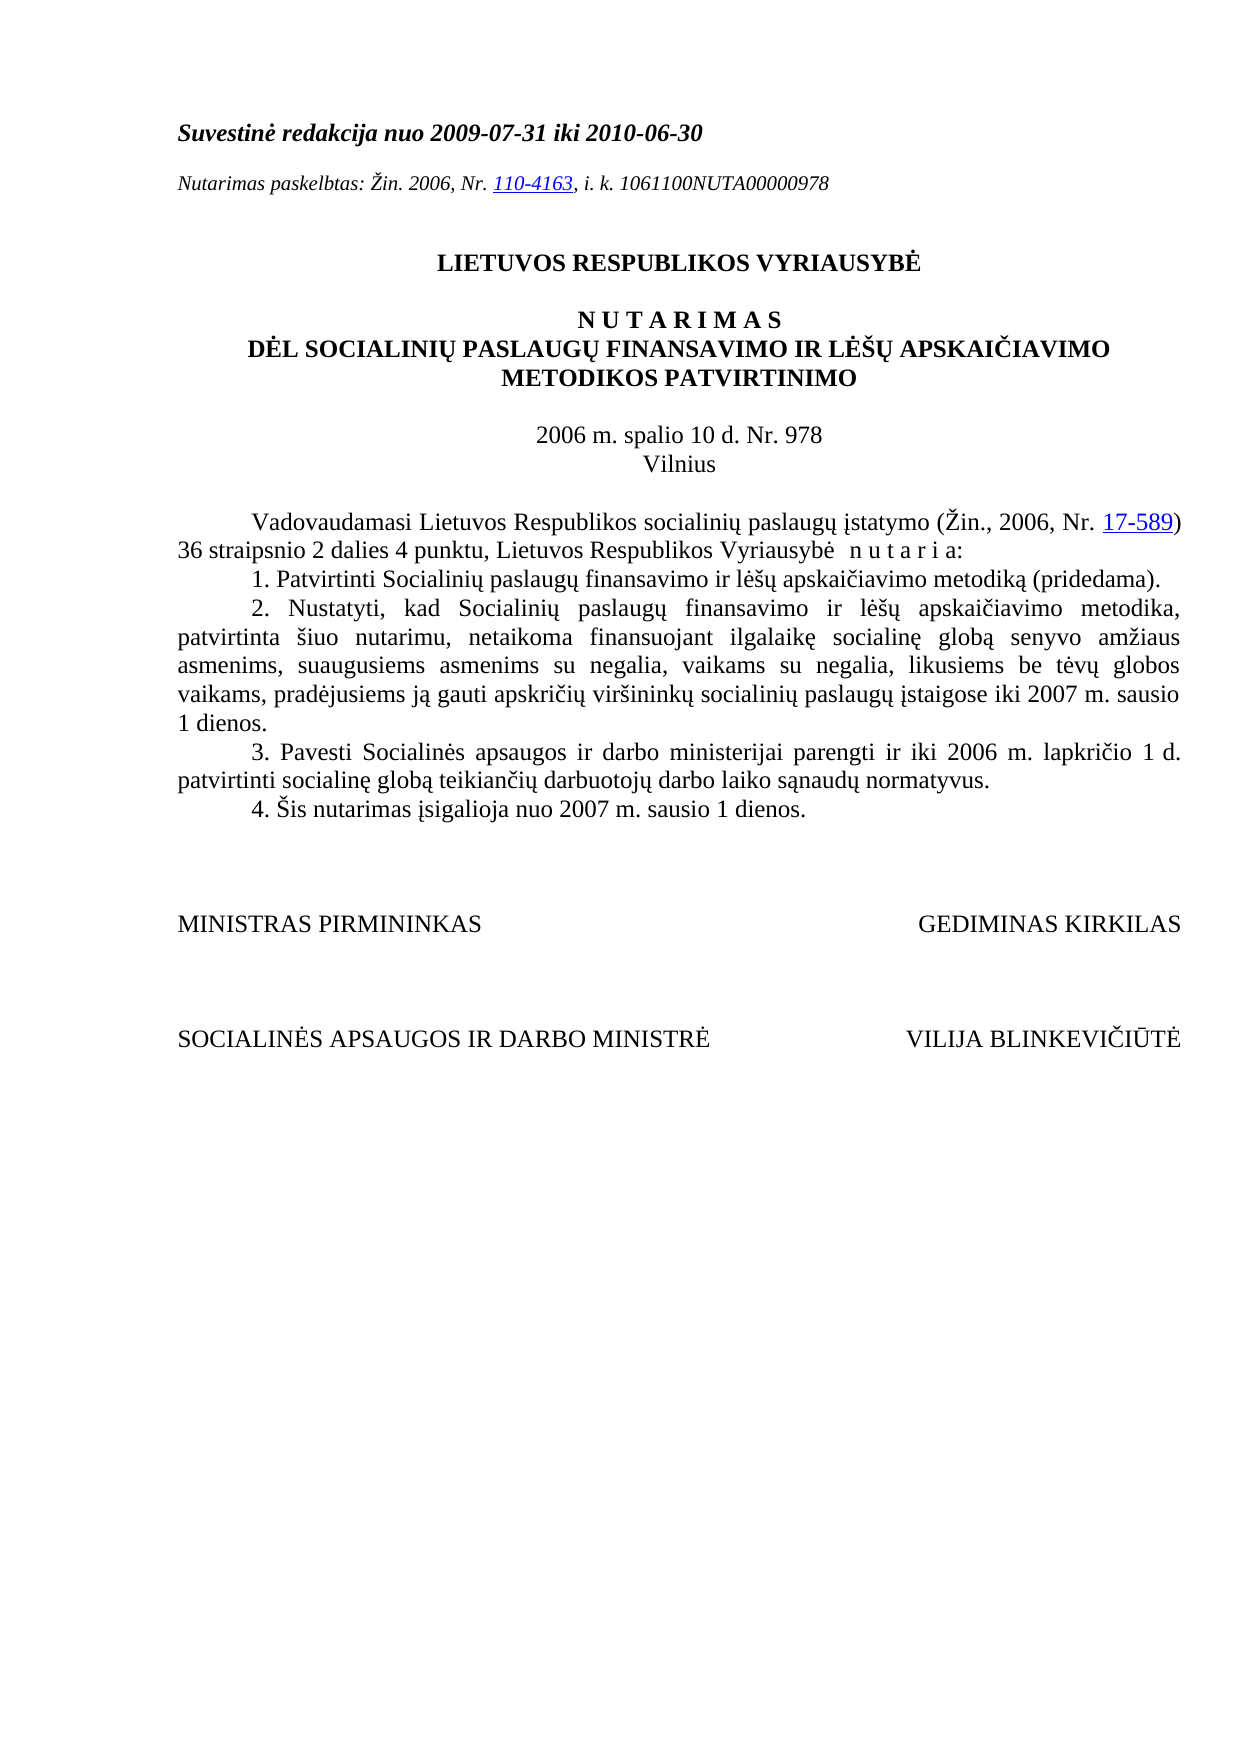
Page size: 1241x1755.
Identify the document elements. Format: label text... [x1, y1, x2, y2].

text 3. Pavesti Socialinės apsaugos ir darbo ministerijai parengti ir iki 2006 m. lapkričio 1 d. patvirtinti socialinę globą teikiančių darbuotojų darbo laiko sąnaudų normatyvus. [177, 737, 1181, 794]
text 4. Šis nutarimas įsigalioja nuo 2007 m. sausio 1 dienos. [177, 794, 1181, 823]
text 1. Patvirtinti Socialinių paslaugų finansavimo ir lėšų apskaičiavimo metodiką (pridedama). [177, 564, 1181, 593]
text 2006 m. spalio 10 d. Nr. 978 [177, 420, 1181, 449]
text Vilnius [177, 449, 1181, 478]
text LIETUVOS RESPUBLIKOS VYRIAUSYBĖ [177, 248, 1181, 277]
text DĖL SOCIALINIŲ PASLAUGŲ FINANSAVIMO IR LĖŠŲ APSKAIČIAVIMO METODIKOS PATVIRTINIMO [177, 334, 1181, 392]
text Vadovaudamasi Lietuvos Respublikos socialinių paslaugų įstatymo (Žin., 2006, Nr. 17-589) 36 straipsnio 2 dalies 4 punktu, Lietuvos Respublikos Vyriausybė nutaria: [177, 507, 1181, 564]
text Suvestinė redakcija nuo 2009-07-31 iki 2010-06-30 [177, 118, 1181, 147]
text 2. Nustatyti, kad Socialinių paslaugų finansavimo ir lėšų apskaičiavimo metodika, patvirtinta šiuo nutarimu, netaikoma finansuojant ilgalaikę socialinę globą senyvo amžiaus asmenims, suaugusiems asmenims su negalia, vaikams su negalia, likusiems be tėvų globos vaikams, pradėjusiems ją gauti apskričių viršininkų socialinių paslaugų įstaigose iki 2007 m. sausio 1 dienos. [177, 593, 1181, 737]
text Nutarimas paskelbtas: Žin. 2006, Nr. 110-4163, i. k. 1061100NUTA00000978 [177, 171, 1181, 195]
text Socialinės apsaugos ir darbo ministrė Vilija Blinkevičiūtė [177, 1024, 1181, 1053]
text Ministras Pirmininkas Gediminas Kirkilas [177, 909, 1181, 938]
text N U T A R I M A S [177, 305, 1181, 334]
